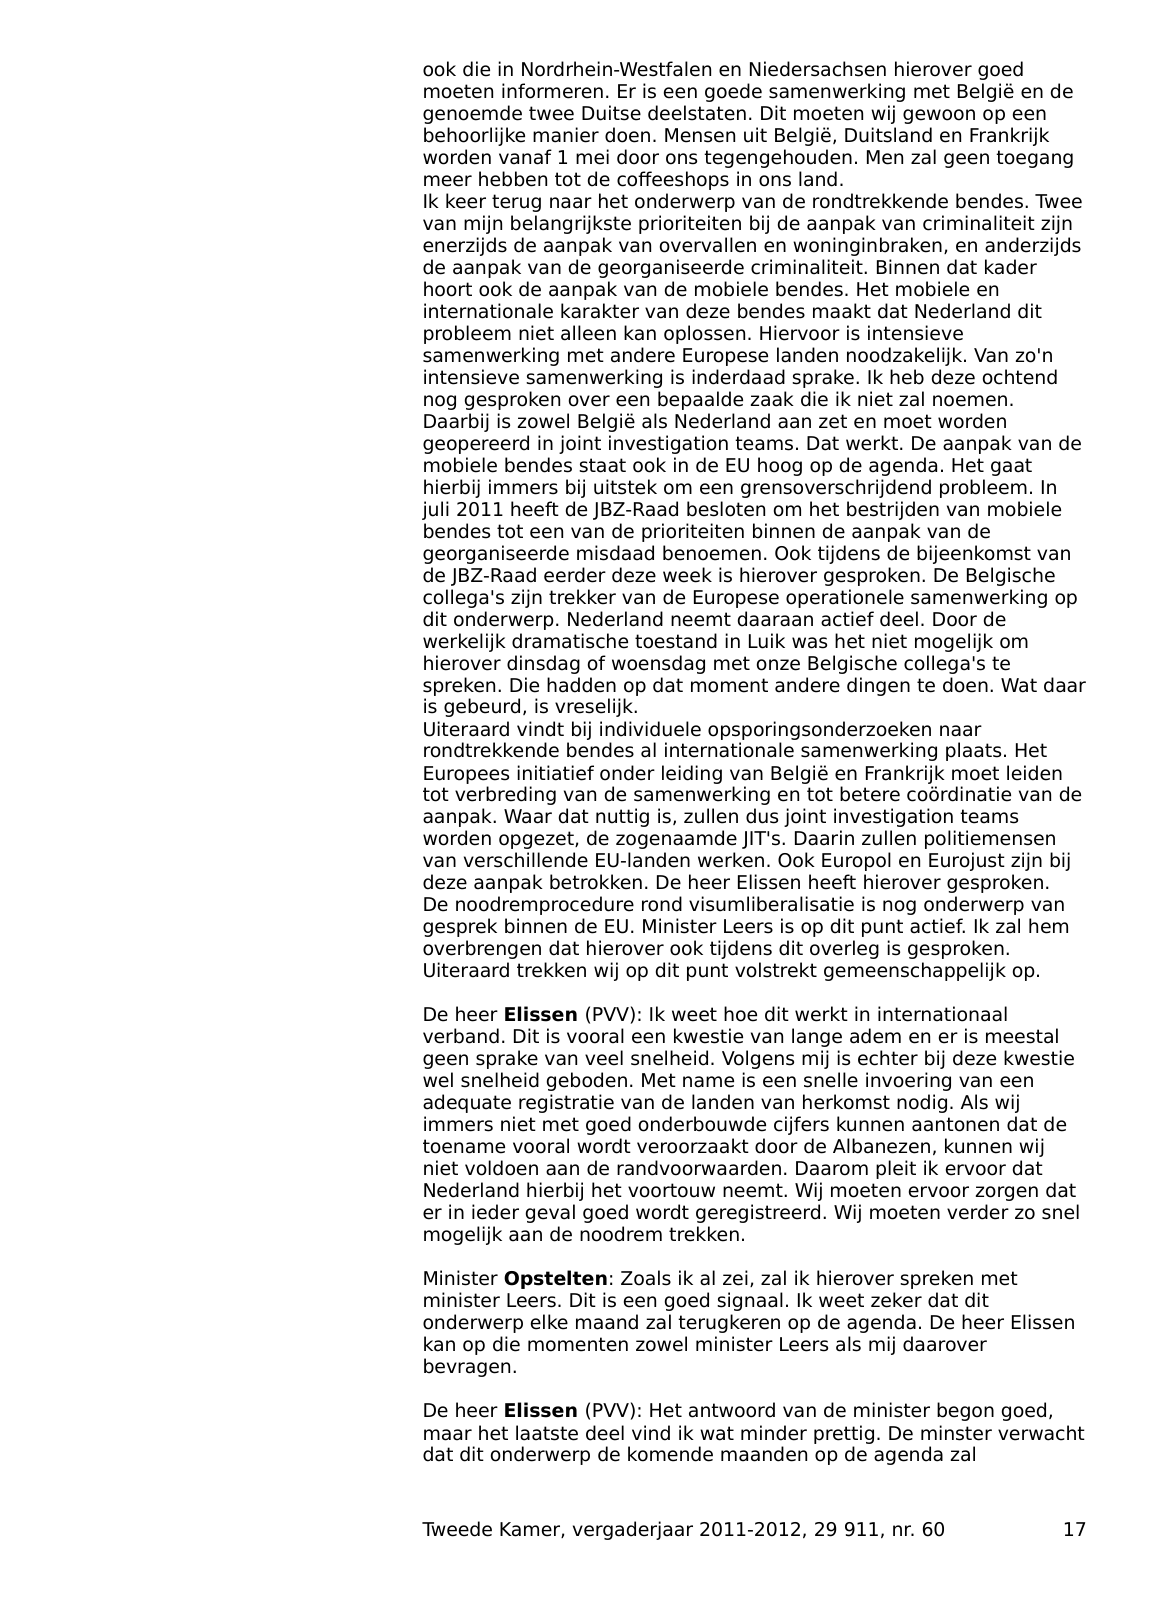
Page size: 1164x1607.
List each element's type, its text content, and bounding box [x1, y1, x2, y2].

text De noodremprocedure rond visumliberalisatie is nog onderwerp van gesprek binnen de EU. Minister Leers is op dit punt actief. Ik zal hem overbrengen dat hierover ook tijdens dit overleg is gesproken. Uiteraard trekken wij op dit punt volstrekt gemeenschappelijk op. [422, 894, 1087, 982]
text De heer Elissen (PVV): Het antwoord van de minister begon goed, maar het laatste deel vind ik wat minder prettig. De minster verwacht dat dit onderwerp de komende maanden op de agenda zal [422, 1400, 1087, 1466]
text Uiteraard vindt bij individuele opsporingsonderzoeken naar rondtrekkende bendes al internationale samenwerking plaats. Het Europees initiatief onder leiding van België en Frankrijk moet leiden tot verbreding van de samenwerking en tot betere coördinatie van de aanpak. Waar dat nuttig is, zullen dus joint investigation teams worden opgezet, de zogenaamde JIT's. Daarin zullen politiemensen van verschillende EU-landen werken. Ook Europol en Eurojust zijn bij deze aanpak betrokken. De heer Elissen heeft hierover gesproken. [422, 718, 1087, 894]
text De heer Elissen (PVV): Ik weet hoe dit werkt in internationaal verband. Dit is vooral een kwestie van lange adem en er is meestal geen sprake van veel snelheid. Volgens mij is echter bij deze kwestie wel snelheid geboden. Met name is een snelle invoering van een adequate registratie van de landen van herkomst nodig. Als wij immers niet met goed onderbouwde cijfers kunnen aantonen dat de toename vooral wordt veroorzaakt door de Albanezen, kunnen wij niet voldoen aan de randvoorwaarden. Daarom pleit ik ervoor dat Nederland hierbij het voortouw neemt. Wij moeten ervoor zorgen dat er in ieder geval goed wordt geregistreerd. Wij moeten verder zo snel mogelijk aan de noodrem trekken. [422, 1004, 1087, 1246]
text ook die in Nordrhein-Westfalen en Niedersachsen hierover goed moeten informeren. Er is een goede samenwerking met België en de genoemde twee Duitse deelstaten. Dit moeten wij gewoon op een behoorlijke manier doen. Mensen uit België, Duitsland en Frankrijk worden vanaf 1 mei door ons tegengehouden. Men zal geen toegang meer hebben tot de coffeeshops in ons land. [422, 59, 1087, 191]
text Minister Opstelten: Zoals ik al zei, zal ik hierover spreken met minister Leers. Dit is een goed signaal. Ik weet zeker dat dit onderwerp elke maand zal terugkeren op de agenda. De heer Elissen kan op die momenten zowel minister Leers als mij daarover bevragen. [422, 1268, 1087, 1378]
text Ik keer terug naar het onderwerp van de rondtrekkende bendes. Twee van mijn belangrijkste prioriteiten bij de aanpak van criminaliteit zijn enerzijds de aanpak van overvallen en woninginbraken, en anderzijds de aanpak van de georganiseerde criminaliteit. Binnen dat kader hoort ook de aanpak van de mobiele bendes. Het mobiele en internationale karakter van deze bendes maakt dat Nederland dit probleem niet alleen kan oplossen. Hiervoor is intensieve samenwerking met andere Europese landen noodzakelijk. Van zo'n intensieve samenwerking is inderdaad sprake. Ik heb deze ochtend nog gesproken over een bepaalde zaak die ik niet zal noemen. Daarbij is zowel België als Nederland aan zet en moet worden geopereerd in joint investigation teams. Dat werkt. De aanpak van de mobiele bendes staat ook in de EU hoog op de agenda. Het gaat hierbij immers bij uitstek om een grensoverschrijdend probleem. In juli 2011 heeft de JBZ-Raad besloten om het bestrijden van mobiele bendes tot een van de prioriteiten binnen de aanpak van de georganiseerde misdaad benoemen. Ook tijdens de bijeenkomst van de JBZ-Raad eerder deze week is hierover gesproken. De Belgische collega's zijn trekker van de Europese operationele samenwerking op dit onderwerp. Nederland neemt daaraan actief deel. Door de werkelijk dramatische toestand in Luik was het niet mogelijk om hierover dinsdag of woensdag met onze Belgische collega's te spreken. Die hadden op dat moment andere dingen te doen. Wat daar is gebeurd, is vreselijk. [422, 191, 1087, 718]
